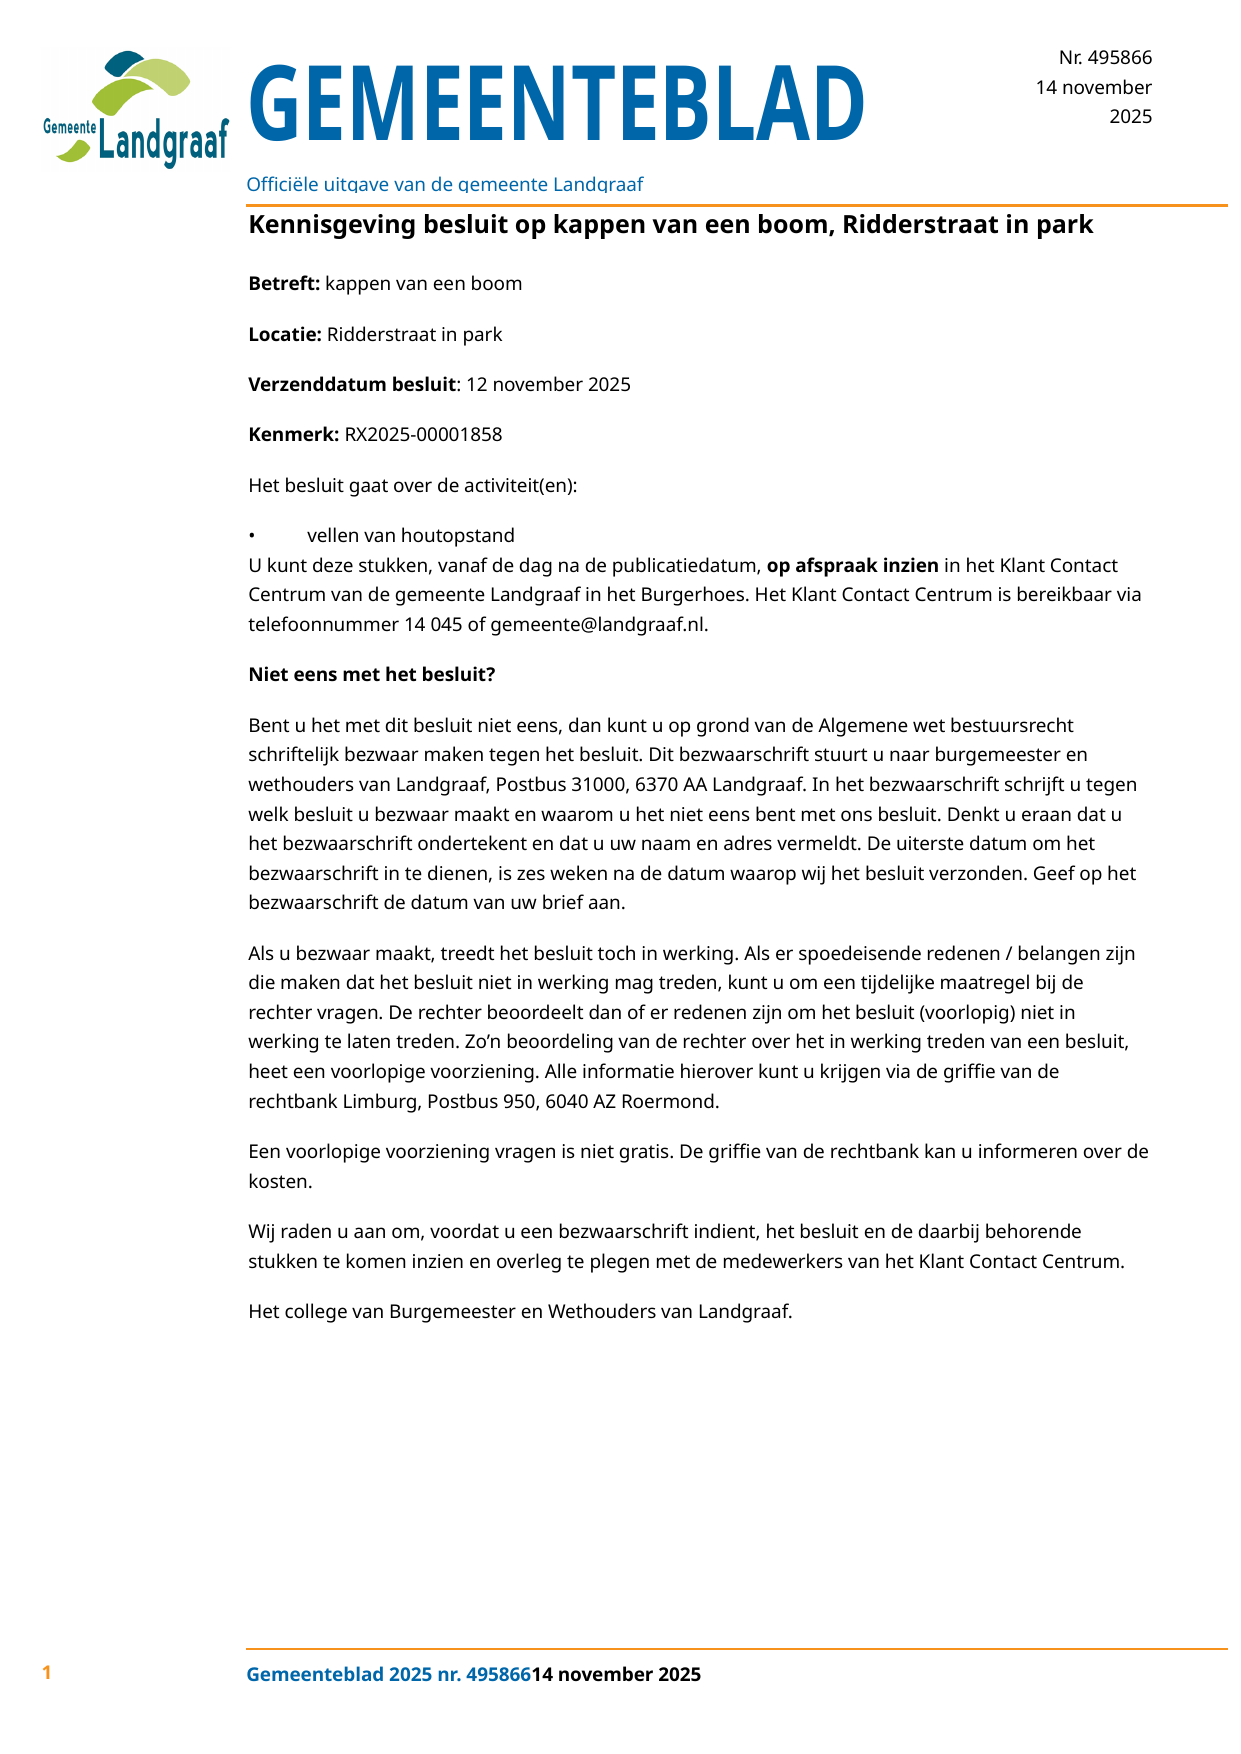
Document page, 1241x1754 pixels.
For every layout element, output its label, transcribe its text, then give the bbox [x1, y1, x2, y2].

text Verzenddatum besluit: 12 november 2025 [248, 371, 1152, 397]
text Niet eens met het besluit? [248, 662, 1152, 687]
text Een voorlopige voorziening vragen is niet gratis. De griffie van de rechtbank kan u informeren over de kosten. [248, 1138, 1152, 1193]
text Kenmerk: RX2025-00001858 [248, 422, 1152, 447]
list vellen van houtopstand [248, 522, 1152, 548]
picture [41, 47, 231, 172]
text Betreft: kappen van een boom [248, 270, 1152, 296]
text Bent u het met dit besluit niet eens, dan kunt u op grond van de Algemene wet bestuursrecht schriftelijk bezwaar maken tegen het besluit. Dit bezwaarschrift stuurt u naar burgemeester en wethouders van Landgraaf, Postbus 31000, 6370 AA Landgraaf. In het bezwaarschrift schrijft u tegen welk besluit u bezwaar maakt en waarom u het niet eens bent met ons besluit. Denkt u eraan dat u het bezwaarschrift ondertekent en dat u uw naam en adres vermeldt. De uiterste datum om het bezwaarschrift in te dienen, is zes weken na de datum waarop wij het besluit verzonden. Geef op het bezwaarschrift de datum van uw brief aan. [248, 712, 1152, 915]
text Als u bezwaar maakt, treedt het besluit toch in werking. Als er spoedeisende redenen / belangen zijn die maken dat het besluit niet in werking mag treden, kunt u om een tijdelijke maatregel bij de rechter vragen. De rechter beoordeelt dan of er redenen zijn om het besluit (voorlopig) niet in werking te laten treden. Zo’n beoordeling van de rechter over het in werking treden van een besluit, heet een voorlopige voorziening. Alle informatie hierover kunt u krijgen via de griffie van de rechtbank Limburg, Postbus 950, 6040 AZ Roermond. [248, 940, 1152, 1113]
text U kunt deze stukken, vanaf de dag na de publicatiedatum, op afspraak inzien in het Klant Contact Centrum van de gemeente Landgraaf in het Burgerhoes. Het Klant Contact Centrum is bereikbaar via telefoonnummer 14 045 of gemeente@landgraaf.nl. [248, 552, 1152, 637]
text Wij raden u aan om, voordat u een bezwaarschrift indient, het besluit en de daarbij behorende stukken te komen inzien en overleg te plegen met de medewerkers van het Klant Contact Centrum. [248, 1218, 1152, 1273]
text Het college van Burgemeester en Wethouders van Landgraaf. [248, 1298, 1152, 1324]
text Kennisgeving besluit op kappen van een boom, Ridderstraat in park [248, 207, 1152, 241]
text Het besluit gaat over de activiteit(en): [248, 472, 1152, 498]
text Locatie: Ridderstraat in park [248, 321, 1152, 346]
